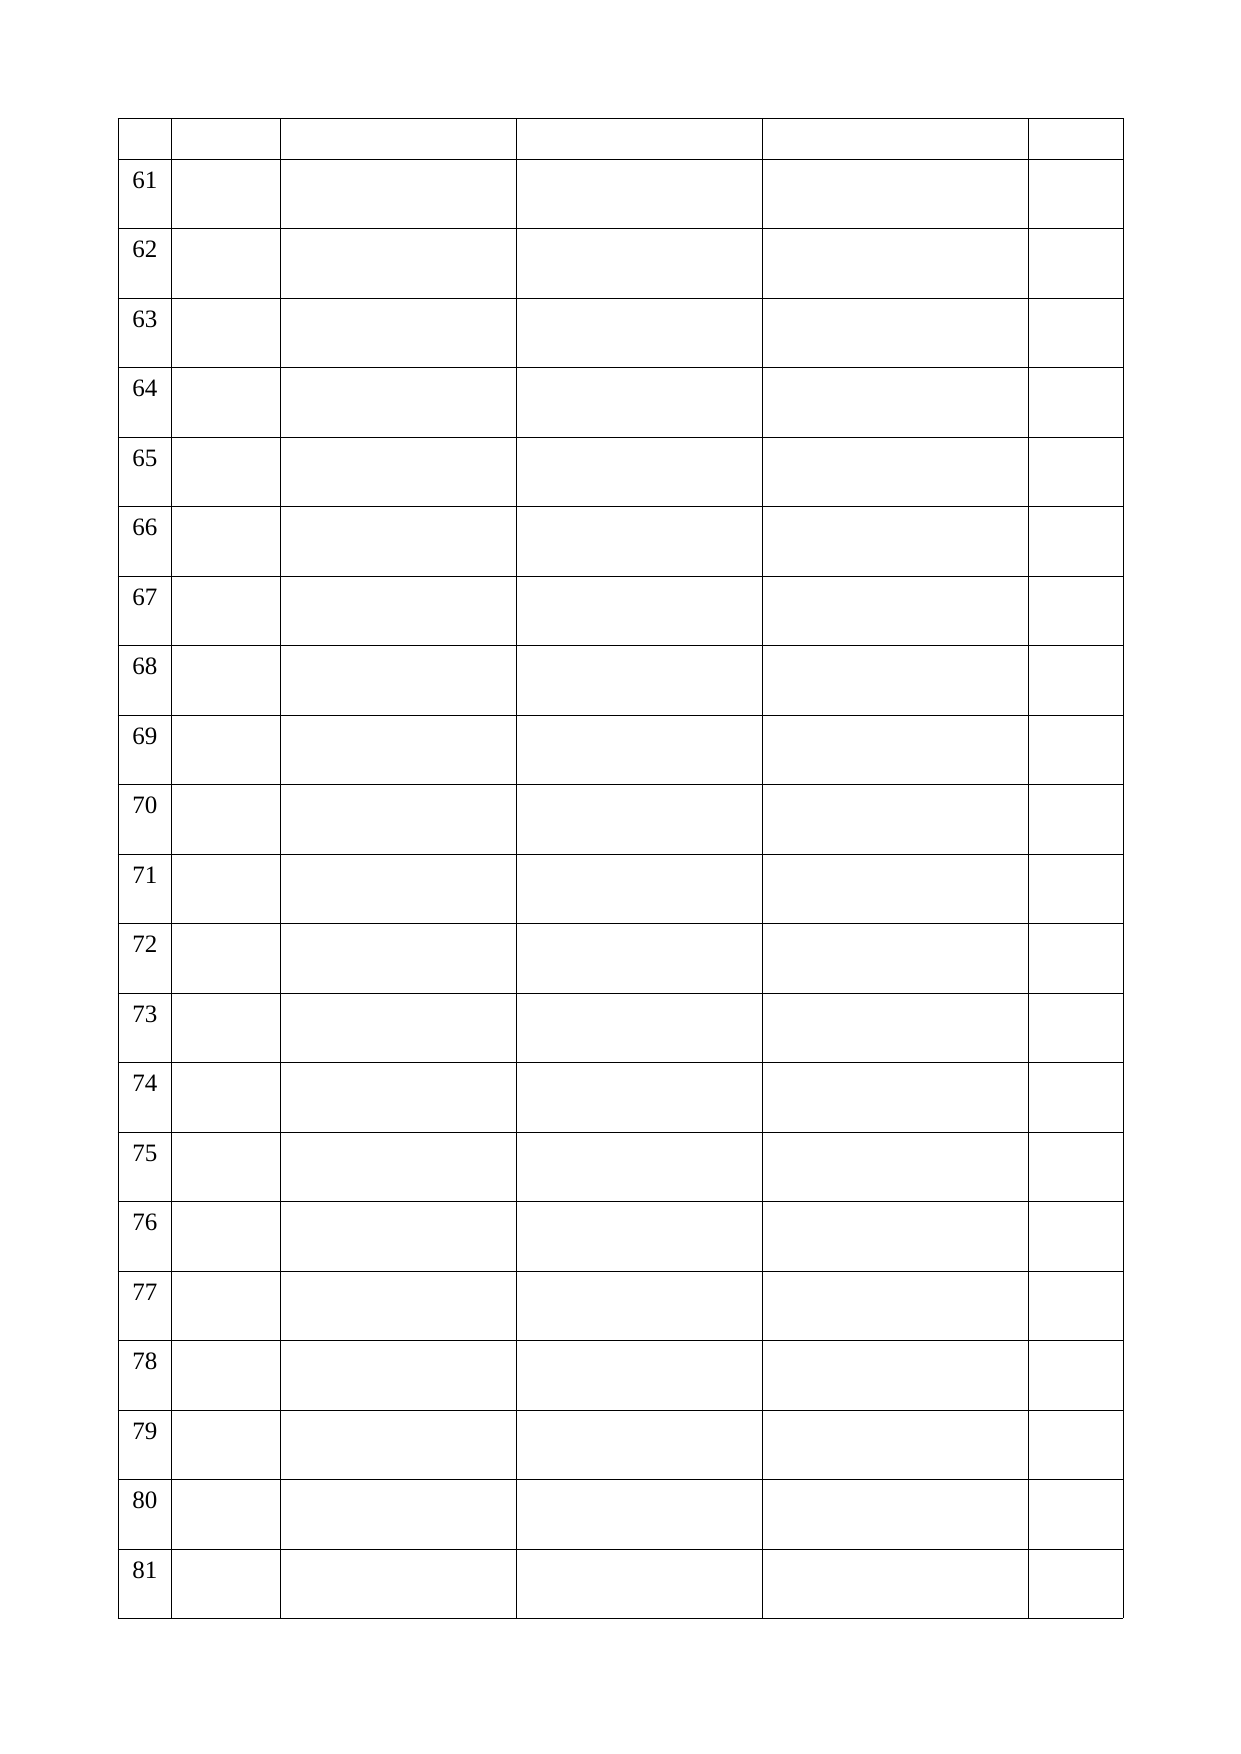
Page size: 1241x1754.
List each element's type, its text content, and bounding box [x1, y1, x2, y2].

table_cell [763, 438, 1028, 506]
table_cell [763, 1133, 1028, 1201]
table_cell [172, 368, 280, 437]
table_cell [1029, 507, 1123, 576]
table_cell [172, 1550, 280, 1618]
table_cell [1029, 299, 1123, 367]
table_cell [1029, 855, 1123, 923]
table_cell [1029, 1341, 1123, 1409]
table_cell 66 [119, 507, 171, 576]
table_cell [281, 368, 516, 437]
table_cell [172, 924, 280, 993]
table_cell [172, 299, 280, 367]
table_cell [172, 1133, 280, 1201]
table_cell [763, 716, 1028, 784]
table_cell 67 [119, 577, 171, 645]
table_cell 81 [119, 1550, 171, 1618]
table_cell [172, 994, 280, 1062]
table_cell [517, 299, 762, 367]
table_cell [281, 1480, 516, 1548]
table_cell [517, 119, 762, 159]
table_cell 62 [119, 229, 171, 298]
table_cell [763, 1550, 1028, 1618]
table_cell [172, 438, 280, 506]
table_cell [281, 785, 516, 854]
table_cell 76 [119, 1202, 171, 1271]
table_cell [281, 924, 516, 993]
table_cell 75 [119, 1133, 171, 1201]
table_cell [1029, 229, 1123, 298]
table_cell [763, 299, 1028, 367]
table_cell [172, 507, 280, 576]
table_cell [517, 507, 762, 576]
table_cell [281, 229, 516, 298]
table_cell [517, 1133, 762, 1201]
table_cell [172, 1480, 280, 1548]
table_cell 65 [119, 438, 171, 506]
table_cell [763, 577, 1028, 645]
table_cell [1029, 1550, 1123, 1618]
table_cell [763, 1480, 1028, 1548]
table_cell [517, 785, 762, 854]
table_cell 63 [119, 299, 171, 367]
table_cell [281, 119, 516, 159]
table_cell [517, 438, 762, 506]
table_cell [517, 1550, 762, 1618]
table_cell [763, 119, 1028, 159]
table_cell [1029, 785, 1123, 854]
table_cell [1029, 368, 1123, 437]
table_cell [172, 119, 280, 159]
table_cell 61 [119, 160, 171, 228]
table_cell [281, 1133, 516, 1201]
table_cell [1029, 577, 1123, 645]
table_cell [517, 1411, 762, 1479]
table_cell [763, 1063, 1028, 1132]
table_cell [517, 1063, 762, 1132]
table_cell [1029, 438, 1123, 506]
table_cell [172, 160, 280, 228]
table_cell [517, 1341, 762, 1409]
table_cell [517, 368, 762, 437]
table_cell [172, 1272, 280, 1340]
table_cell [281, 716, 516, 784]
table_cell 79 [119, 1411, 171, 1479]
table_cell [281, 1411, 516, 1479]
table_cell [763, 1202, 1028, 1271]
table_cell 77 [119, 1272, 171, 1340]
table_cell [281, 438, 516, 506]
table_cell [281, 577, 516, 645]
table_cell [172, 855, 280, 923]
table_cell [172, 577, 280, 645]
table_cell [172, 1411, 280, 1479]
table_cell [281, 1063, 516, 1132]
table_cell [281, 299, 516, 367]
table_cell [281, 646, 516, 715]
table_cell [1029, 1063, 1123, 1132]
table_cell [1029, 1272, 1123, 1340]
table_cell [517, 646, 762, 715]
table_cell [281, 1202, 516, 1271]
table_cell [281, 855, 516, 923]
table_cell [763, 646, 1028, 715]
table_cell 64 [119, 368, 171, 437]
table_cell [1029, 924, 1123, 993]
table_cell 69 [119, 716, 171, 784]
table_cell [517, 716, 762, 784]
table_cell [119, 119, 171, 159]
table_cell [281, 507, 516, 576]
table_cell [763, 855, 1028, 923]
table_cell [517, 1272, 762, 1340]
table_cell 70 [119, 785, 171, 854]
table_cell [1029, 119, 1123, 159]
table_cell [1029, 1133, 1123, 1201]
table_cell [281, 1272, 516, 1340]
table_cell [763, 160, 1028, 228]
table_cell [1029, 646, 1123, 715]
table_cell [517, 855, 762, 923]
table_cell [281, 994, 516, 1062]
table_cell [763, 1272, 1028, 1340]
table_cell [172, 1341, 280, 1409]
table_cell 71 [119, 855, 171, 923]
table_cell [1029, 716, 1123, 784]
table_cell 73 [119, 994, 171, 1062]
table_cell 72 [119, 924, 171, 993]
table_cell [763, 924, 1028, 993]
table_cell [281, 160, 516, 228]
table_cell [763, 1341, 1028, 1409]
table_cell [1029, 160, 1123, 228]
table_cell [517, 1202, 762, 1271]
table_cell [1029, 994, 1123, 1062]
table_cell [1029, 1480, 1123, 1548]
table_cell [172, 646, 280, 715]
table_cell [1029, 1202, 1123, 1271]
table_cell [517, 924, 762, 993]
table_cell 68 [119, 646, 171, 715]
table_cell [763, 994, 1028, 1062]
table_cell [763, 785, 1028, 854]
table_cell 78 [119, 1341, 171, 1409]
table_cell [172, 229, 280, 298]
table_cell [281, 1550, 516, 1618]
table_cell [763, 229, 1028, 298]
table_cell [763, 1411, 1028, 1479]
table_cell [517, 160, 762, 228]
table_cell [763, 368, 1028, 437]
table_cell [172, 1202, 280, 1271]
table_cell 74 [119, 1063, 171, 1132]
table_cell [517, 229, 762, 298]
table_cell [172, 716, 280, 784]
table_cell [517, 1480, 762, 1548]
table_cell [172, 1063, 280, 1132]
table_cell [172, 785, 280, 854]
table_cell [517, 994, 762, 1062]
table_cell [1029, 1411, 1123, 1479]
table_cell [763, 507, 1028, 576]
table_cell 80 [119, 1480, 171, 1548]
table_cell [517, 577, 762, 645]
table_cell [281, 1341, 516, 1409]
